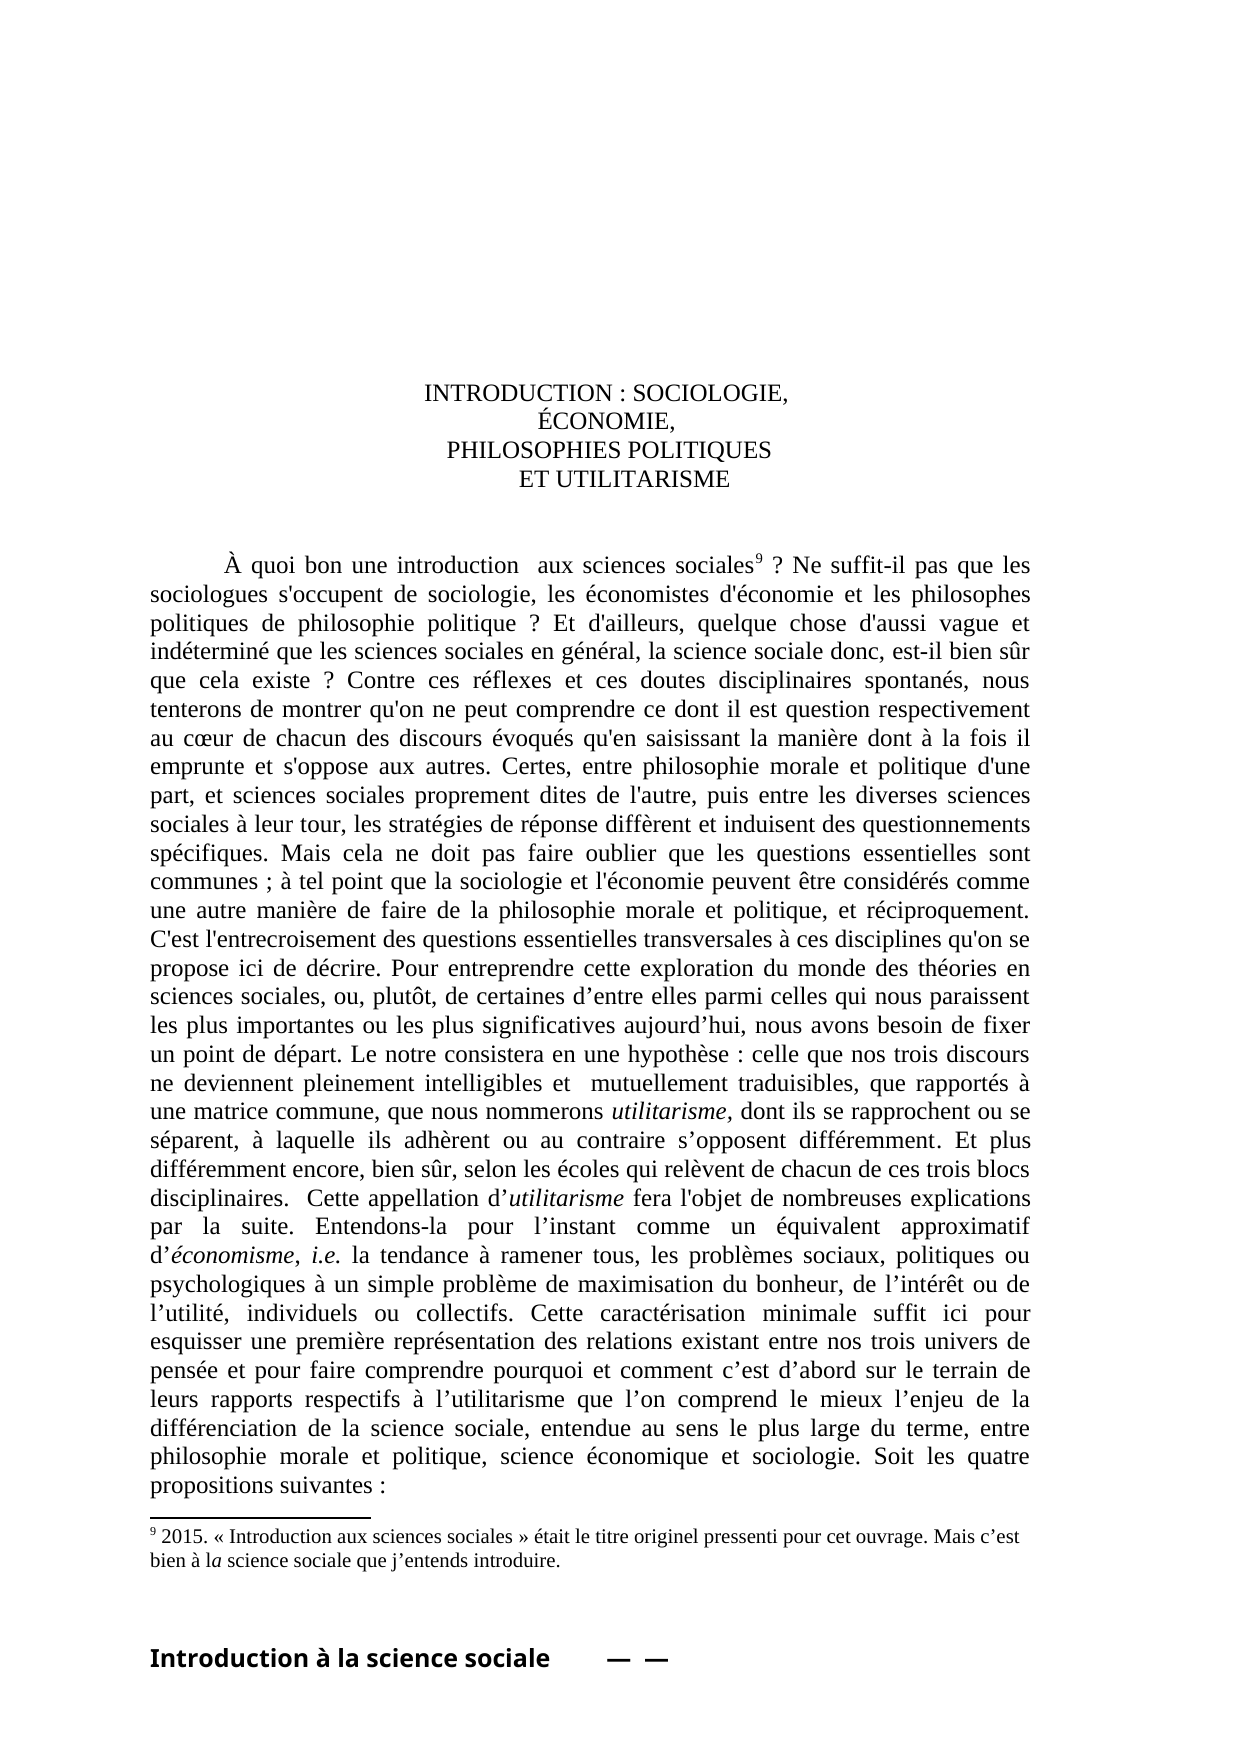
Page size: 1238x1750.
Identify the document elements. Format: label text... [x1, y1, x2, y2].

text INTRODUCTION : SOCIOLOGIE, [187, 378, 1031, 406]
text 2015. « Introduction aux sciences sociales » était le titre originel pressenti pour cet ouvrage. Mais c’est bien à la science sociale que j’entends introduire. [150, 1524, 1031, 1572]
text ET UTILITARISME [482, 464, 1031, 493]
text ÉCONOMIE, [187, 406, 1031, 435]
text PHILOSOPHIES POLITIQUES [187, 435, 1031, 464]
text À quoi bon une introduction aux sciences sociales ? Ne suffit-il pas que les sociologues s'occupent de sociologie, les économistes d'économie et les philosophes politiques de philosophie politique ? Et d'ailleurs, quelque chose d'aussi vague et indéterminé que les sciences sociales en général, la science sociale donc, est-il bien sûr que cela existe ? Contre ces réflexes et ces doutes disciplinaires spontanés, nous tenterons de montrer qu'on ne peut comprendre ce dont il est question respectivement au cœur de chacun des discours évoqués qu'en saisissant la manière dont à la fois il emprunte et s'oppose aux autres. Certes, entre philosophie morale et politique d'une part, et sciences sociales proprement dites de l'autre, puis entre les diverses sciences sociales à leur tour, les stratégies de réponse diffèrent et induisent des questionnements spécifiques. Mais cela ne doit pas faire oublier que les questions essentielles sont communes ; à tel point que la sociologie et l'économie peuvent être considérés comme une autre manière de faire de la philosophie morale et politique, et réciproquement. C'est l'entrecroisement des questions essentielles transversales à ces disciplines qu'on se propose ici de décrire. Pour entreprendre cette exploration du monde des théories en sciences sociales, ou, plutôt, de certaines d’entre elles parmi celles qui nous paraissent les plus importantes ou les plus significatives aujourd’hui, nous avons besoin de fixer un point de départ. Le notre consistera en une hypothèse : celle que nos trois discours ne deviennent pleinement intelligibles et mutuellement traduisibles, que rapportés à une matrice commune, que nous nommerons utilitarisme, dont ils se rapprochent ou se séparent, à laquelle ils adhèrent ou au contraire s’opposent différemment. Et plus différemment encore, bien sûr, selon les écoles qui relèvent de chacun de ces trois blocs disciplinaires. Cette appellation d’utilitarisme fera l'objet de nombreuses explications par la suite. Entendons-la pour l’instant comme un équivalent approximatif d’économisme, i.e. la tendance à ramener tous, les problèmes sociaux, politiques ou psychologiques à un simple problème de maximisation du bonheur, de l’intérêt ou de l’utilité, individuels ou collectifs. Cette caractérisation minimale suffit ici pour esquisser une première représentation des relations existant entre nos trois univers de pensée et pour faire comprendre pourquoi et comment c’est d’abord sur le terrain de leurs rapports respectifs à l’utilitarisme que l’on comprend le mieux l’enjeu de la différenciation de la science sociale, entendue au sens le plus large du terme, entre philosophie morale et politique, science économique et sociologie. Soit les quatre propositions suivantes : [150, 550, 1031, 1499]
